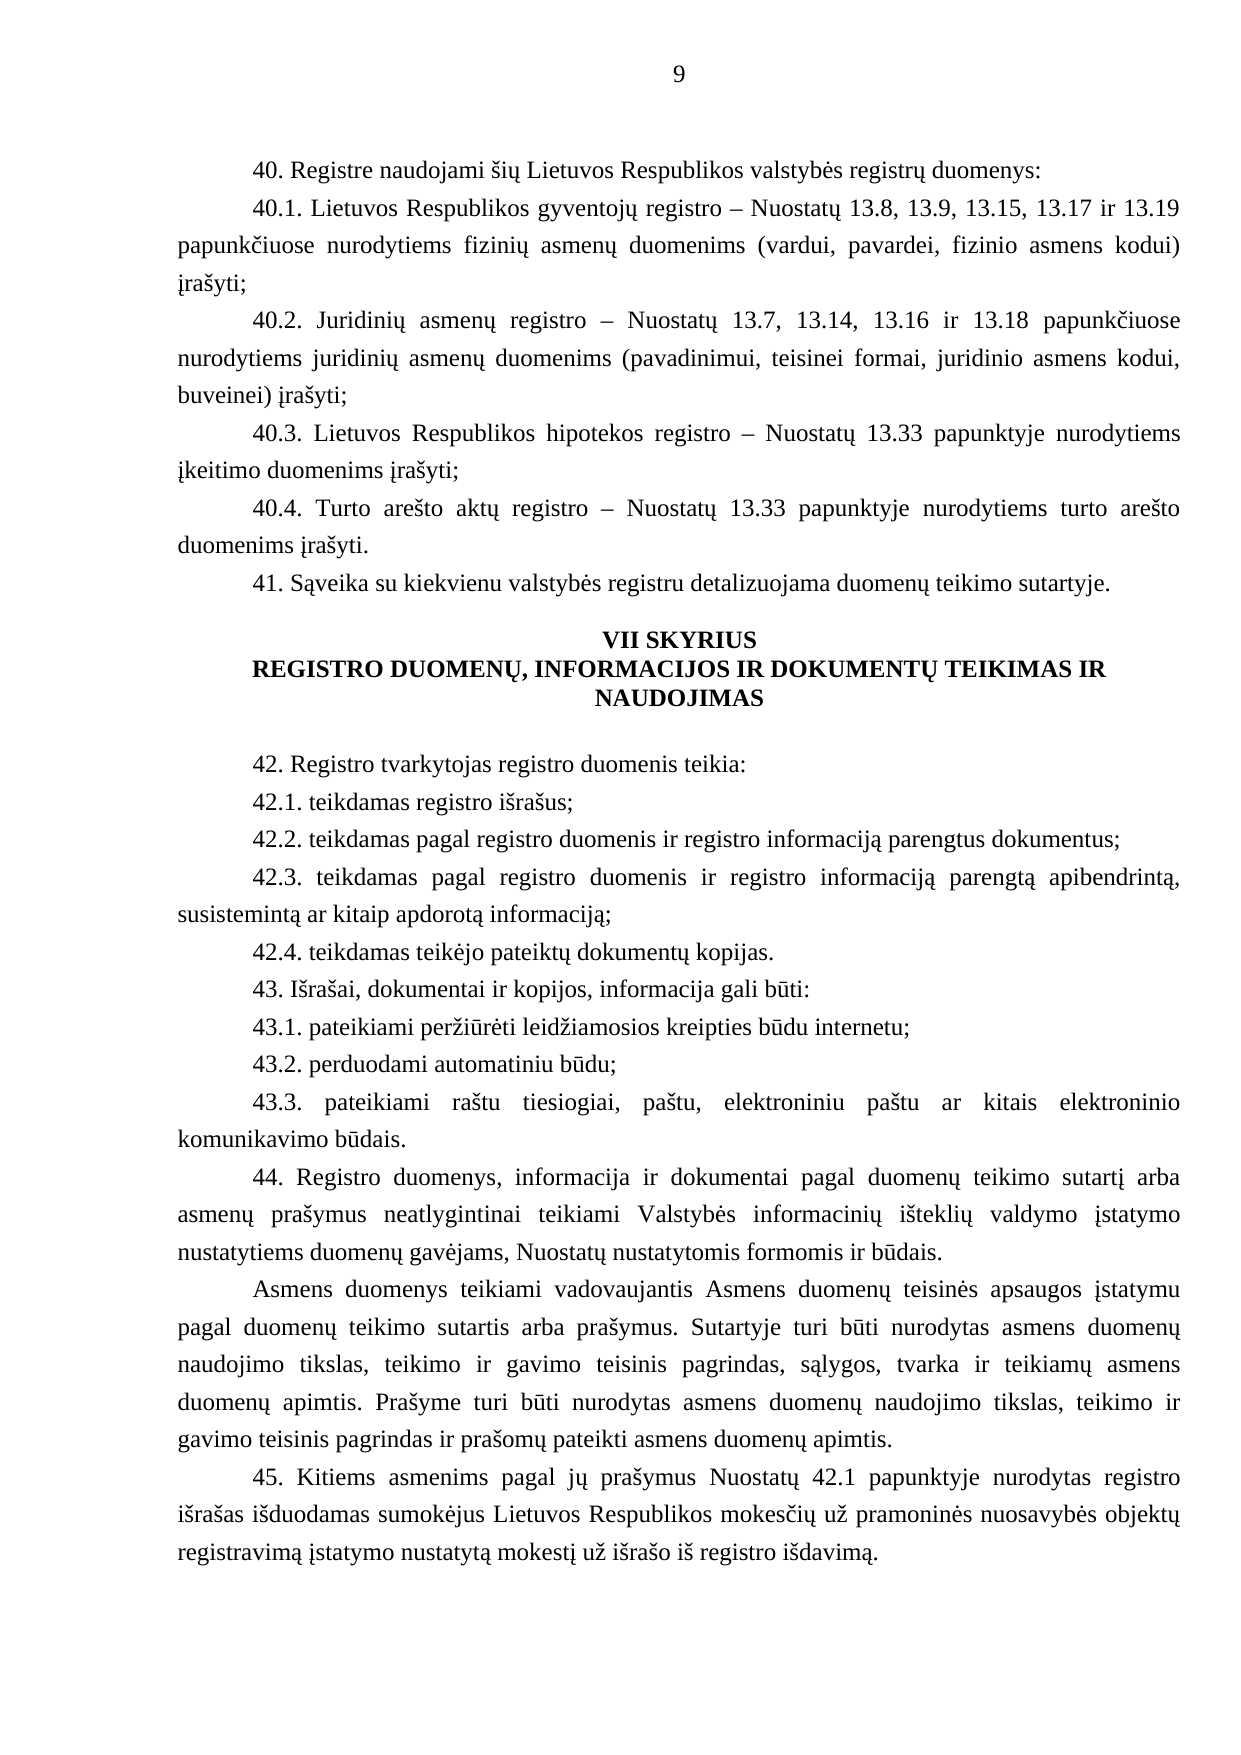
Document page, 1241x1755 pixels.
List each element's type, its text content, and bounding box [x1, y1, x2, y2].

text 40.1. Lietuvos Respublikos gyventojų registro – Nuostatų 13.8, 13.9, 13.15, 13.17 ir 13.19 papunkčiuose nurodytiems fizinių asmenų duomenims (vardui, pavardei, fizinio asmens kodui) įrašyti; [177, 184, 1181, 297]
text 40.2. Juridinių asmenų registro – Nuostatų 13.7, 13.14, 13.16 ir 13.18 papunkčiuose nurodytiems juridinių asmenų duomenims (pavadinimui, teisinei formai, juridinio asmens kodui, buveinei) įrašyti; [177, 297, 1181, 409]
text 40.4. Turto arešto aktų registro – Nuostatų 13.33 papunktyje nurodytiems turto arešto duomenims įrašyti. [177, 484, 1181, 559]
text 41. Sąveika su kiekvienu valstybės registru detalizuojama duomenų teikimo sutartyje. [177, 559, 1181, 597]
text Asmens duomenys teikiami vadovaujantis Asmens duomenų teisinės apsaugos įstatymu pagal duomenų teikimo sutartis arba prašymus. Sutartyje turi būti nurodytas asmens duomenų naudojimo tikslas, teikimo ir gavimo teisinis pagrindas, sąlygos, tvarka ir teikiamų asmens duomenų apimtis. Prašyme turi būti nurodytas asmens duomenų naudojimo tikslas, teikimo ir gavimo teisinis pagrindas ir prašomų pateikti asmens duomenų apimtis. [177, 1266, 1181, 1453]
text 43. Išrašai, dokumentai ir kopijos, informacija gali būti: [177, 966, 1181, 1003]
text 42.4. teikdamas teikėjo pateiktų dokumentų kopijas. [177, 928, 1181, 966]
text 40. Registre naudojami šių Lietuvos Respublikos valstybės registrų duomenys: [177, 147, 1181, 184]
text REGISTRO DUOMENŲ, INFORMACIJOS IR DOKUMENTŲ TEIKIMAS IR NAUDOJIMAS [177, 654, 1181, 712]
text 42.1. teikdamas registro išrašus; [177, 778, 1181, 816]
text VII SKYRIUS [177, 626, 1181, 654]
text 45. Kitiems asmenims pagal jų prašymus Nuostatų 42.1 papunktyje nurodytas registro išrašas išduodamas sumokėjus Lietuvos Respublikos mokesčių už pramoninės nuosavybės objektų registravimą įstatymo nustatytą mokestį už išrašo iš registro išdavimą. [177, 1453, 1181, 1566]
text 42.3. teikdamas pagal registro duomenis ir registro informaciją parengtą apibendrintą, susistemintą ar kitaip apdorotą informaciją; [177, 853, 1181, 928]
text 43.1. pateikiami peržiūrėti leidžiamosios kreipties būdu internetu; [177, 1003, 1181, 1041]
text 44. Registro duomenys, informacija ir dokumentai pagal duomenų teikimo sutartį arba asmenų prašymus neatlygintinai teikiami Valstybės informacinių išteklių valdymo įstatymo nustatytiems duomenų gavėjams, Nuostatų nustatytomis formomis ir būdais. [177, 1153, 1181, 1266]
text 42.2. teikdamas pagal registro duomenis ir registro informaciją parengtus dokumentus; [177, 816, 1181, 853]
text 42. Registro tvarkytojas registro duomenis teikia: [177, 741, 1181, 778]
text 40.3. Lietuvos Respublikos hipotekos registro – Nuostatų 13.33 papunktyje nurodytiems įkeitimo duomenims įrašyti; [177, 409, 1181, 484]
text 43.3. pateikiami raštu tiesiogiai, paštu, elektroniniu paštu ar kitais elektroninio komunikavimo būdais. [177, 1078, 1181, 1153]
text 43.2. perduodami automatiniu būdu; [177, 1041, 1181, 1078]
